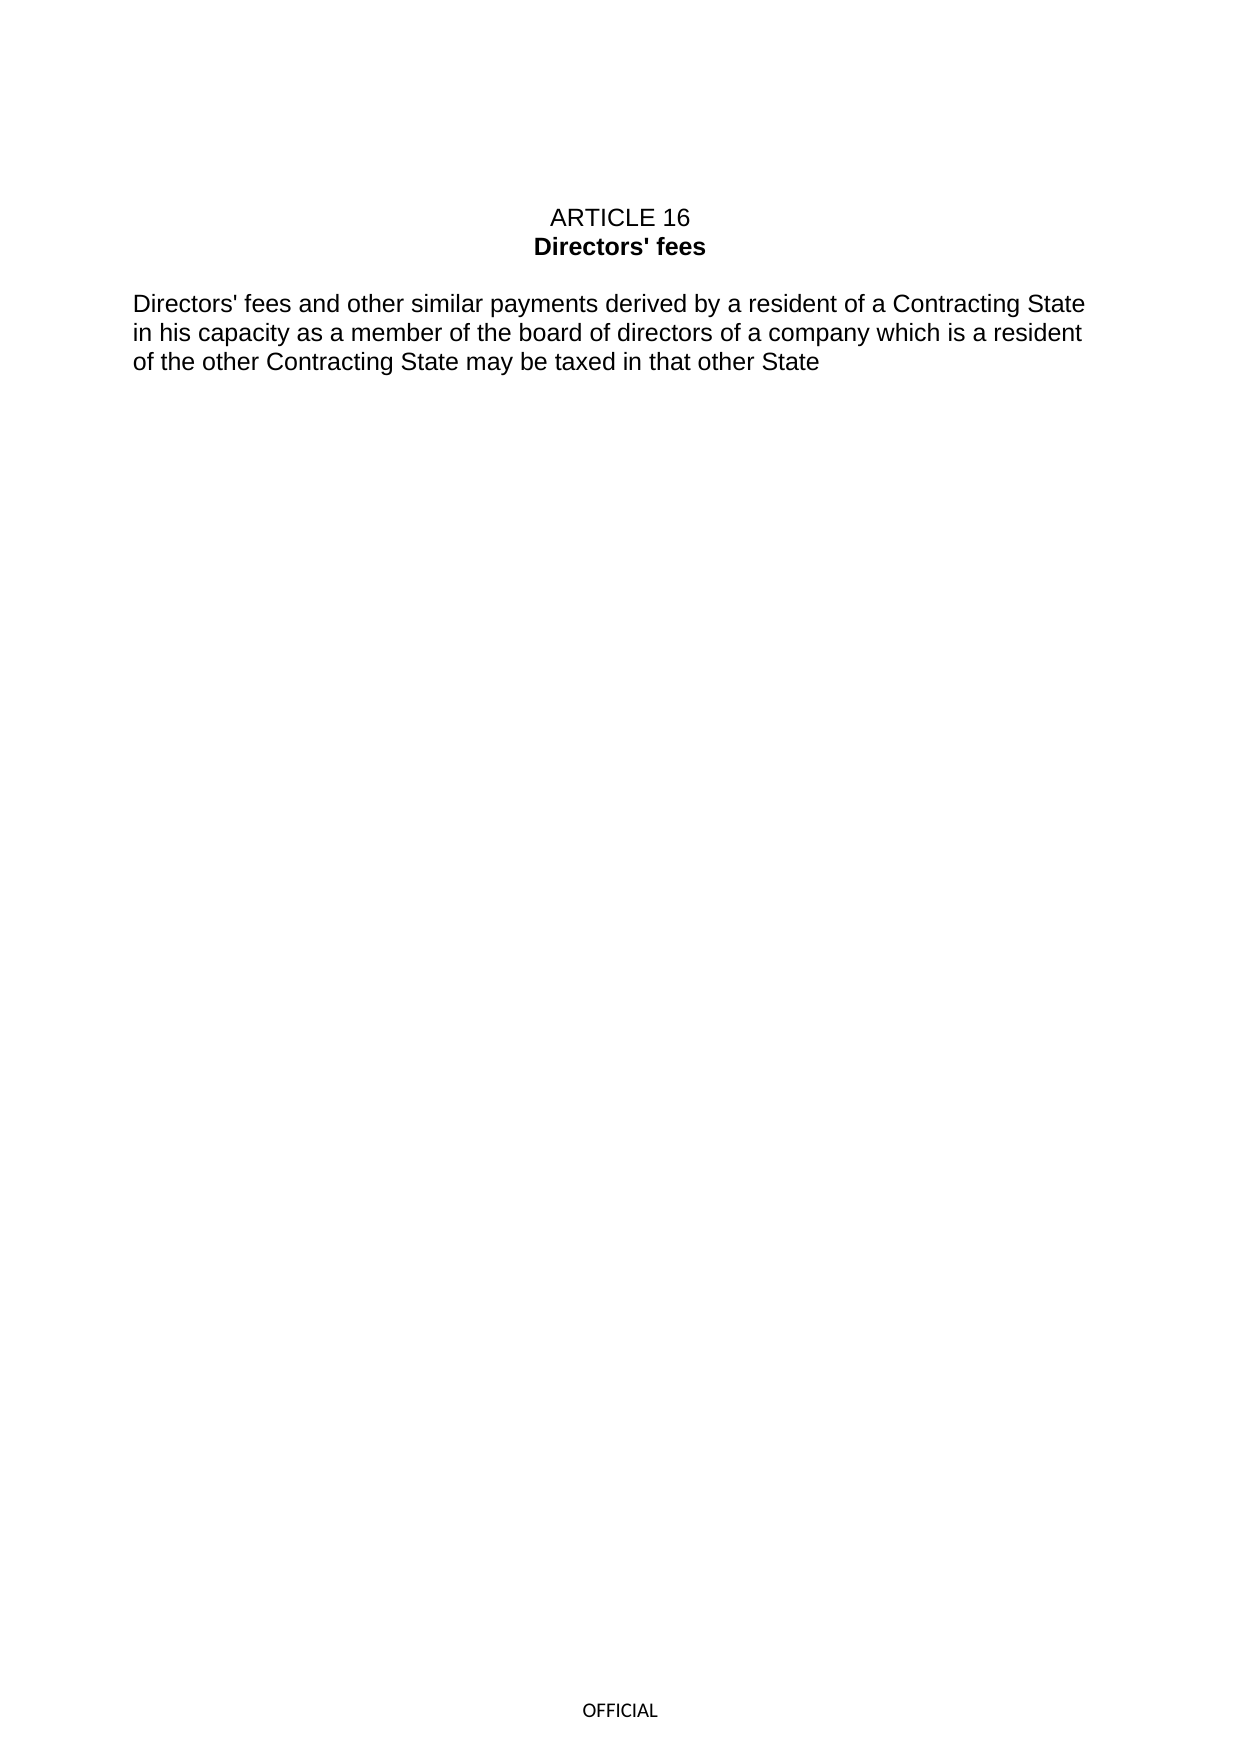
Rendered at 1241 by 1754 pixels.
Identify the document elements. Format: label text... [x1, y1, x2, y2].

subtitle Directors' fees [133, 232, 1108, 260]
text Directors' fees and other similar payments derived by a resident of a Contracting State in his capacity as a member of the board of directors of a company which is a resident of the other Contracting State may be taxed in that other State [133, 260, 1108, 375]
text ARTICLE 16 [133, 203, 1108, 232]
